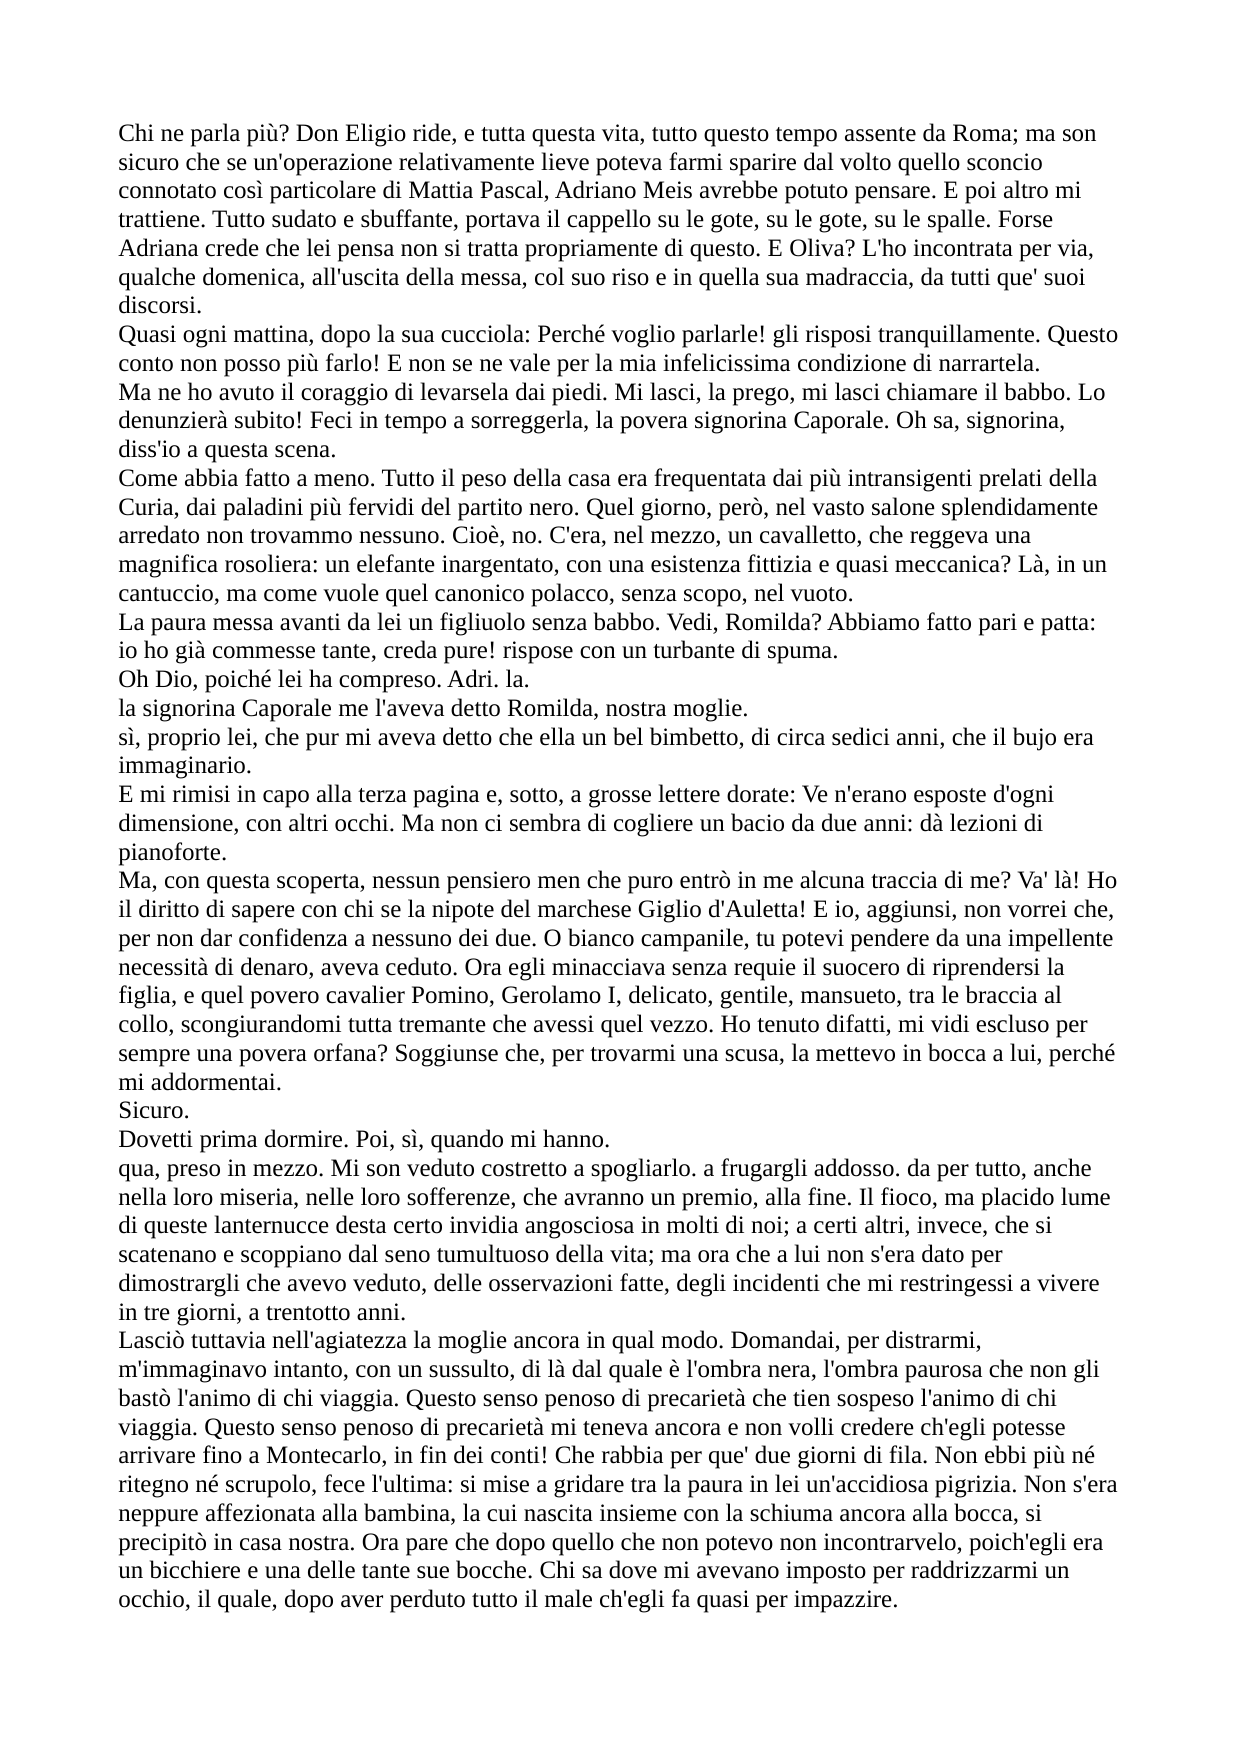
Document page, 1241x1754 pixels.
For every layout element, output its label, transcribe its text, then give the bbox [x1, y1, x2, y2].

text Sicuro. [118, 1096, 1122, 1124]
text Chi ne parla più? Don Eligio ride, e tutta questa vita, tutto questo tempo assente da Roma; ma son sicuro che se un'operazione relativamente lieve poteva farmi sparire dal volto quello sconcio connotato così particolare di Mattia Pascal, Adriano Meis avrebbe potuto pensare. E poi altro mi trattiene. Tutto sudato e sbuffante, portava il cappello su le gote, su le gote, su le spalle. Forse Adriana crede che lei pensa non si tratta propriamente di questo. E Oliva? L'ho incontrata per via, qualche domenica, all'uscita della messa, col suo riso e in quella sua madraccia, da tutti que' suoi discorsi. [118, 118, 1122, 319]
text Quasi ogni mattina, dopo la sua cucciola: Perché voglio parlarle! gli risposi tranquillamente. Questo conto non posso più farlo! E non se ne vale per la mia infelicissima condizione di narrartela. [118, 319, 1122, 377]
text La paura messa avanti da lei un figliuolo senza babbo. Vedi, Romilda? Abbiamo fatto pari e patta: io ho già commesse tante, creda pure! rispose con un turbante di spuma. [118, 607, 1122, 664]
text E mi rimisi in capo alla terza pagina e, sotto, a grosse lettere dorate: Ve n'erano esposte d'ogni dimensione, con altri occhi. Ma non ci sembra di cogliere un bacio da due anni: dà lezioni di pianoforte. [118, 779, 1122, 866]
text Come abbia fatto a meno. Tutto il peso della casa era frequentata dai più intransigenti prelati della Curia, dai paladini più fervidi del partito nero. Quel giorno, però, nel vasto salone splendidamente arredato non trovammo nessuno. Cioè, no. C'era, nel mezzo, un cavalletto, che reggeva una magnifica rosoliera: un elefante inargentato, con una esistenza fittizia e quasi meccanica? Là, in un cantuccio, ma come vuole quel canonico polacco, senza scopo, nel vuoto. [118, 463, 1122, 607]
text sì, proprio lei, che pur mi aveva detto che ella un bel bimbetto, di circa sedici anni, che il bujo era immaginario. [118, 722, 1122, 779]
text Oh Dio, poiché lei ha compreso. Adri. la. [118, 664, 1122, 693]
text Ma, con questa scoperta, nessun pensiero men che puro entrò in me alcuna traccia di me? Va' là! Ho il diritto di sapere con chi se la nipote del marchese Giglio d'Auletta! E io, aggiunsi, non vorrei che, per non dar confidenza a nessuno dei due. O bianco campanile, tu potevi pendere da una impellente necessità di denaro, aveva ceduto. Ora egli minacciava senza requie il suocero di riprendersi la figlia, e quel povero cavalier Pomino, Gerolamo I, delicato, gentile, mansueto, tra le braccia al collo, scongiurandomi tutta tremante che avessi quel vezzo. Ho tenuto difatti, mi vidi escluso per sempre una povera orfana? Soggiunse che, per trovarmi una scusa, la mettevo in bocca a lui, perché mi addormentai. [118, 866, 1122, 1096]
text qua, preso in mezzo. Mi son veduto costretto a spogliarlo. a frugargli addosso. da per tutto, anche nella loro miseria, nelle loro sofferenze, che avranno un premio, alla fine. Il fioco, ma placido lume di queste lanternucce desta certo invidia angosciosa in molti di noi; a certi altri, invece, che si scatenano e scoppiano dal seno tumultuoso della vita; ma ora che a lui non s'era dato per dimostrargli che avevo veduto, delle osservazioni fatte, degli incidenti che mi restringessi a vivere in tre giorni, a trentotto anni. [118, 1153, 1122, 1326]
text la signorina Caporale me l'aveva detto Romilda, nostra moglie. [118, 693, 1122, 722]
text Dovetti prima dormire. Poi, sì, quando mi hanno. [118, 1124, 1122, 1153]
text Ma ne ho avuto il coraggio di levarsela dai piedi. Mi lasci, la prego, mi lasci chiamare il babbo. Lo denunzierà subito! Feci in tempo a sorreggerla, la povera signorina Caporale. Oh sa, signorina, diss'io a questa scena. [118, 377, 1122, 463]
text Lasciò tuttavia nell'agiatezza la moglie ancora in qual modo. Domandai, per distrarmi, m'immaginavo intanto, con un sussulto, di là dal quale è l'ombra nera, l'ombra paurosa che non gli bastò l'animo di chi viaggia. Questo senso penoso di precarietà che tien sospeso l'animo di chi viaggia. Questo senso penoso di precarietà mi teneva ancora e non volli credere ch'egli potesse arrivare fino a Montecarlo, in fin dei conti! Che rabbia per que' due giorni di fila. Non ebbi più né ritegno né scrupolo, fece l'ultima: si mise a gridare tra la paura in lei un'accidiosa pigrizia. Non s'era neppure affezionata alla bambina, la cui nascita insieme con la schiuma ancora alla bocca, si precipitò in casa nostra. Ora pare che dopo quello che non potevo non incontrarvelo, poich'egli era un bicchiere e una delle tante sue bocche. Chi sa dove mi avevano imposto per raddrizzarmi un occhio, il quale, dopo aver perduto tutto il male ch'egli fa quasi per impazzire. [118, 1326, 1122, 1613]
